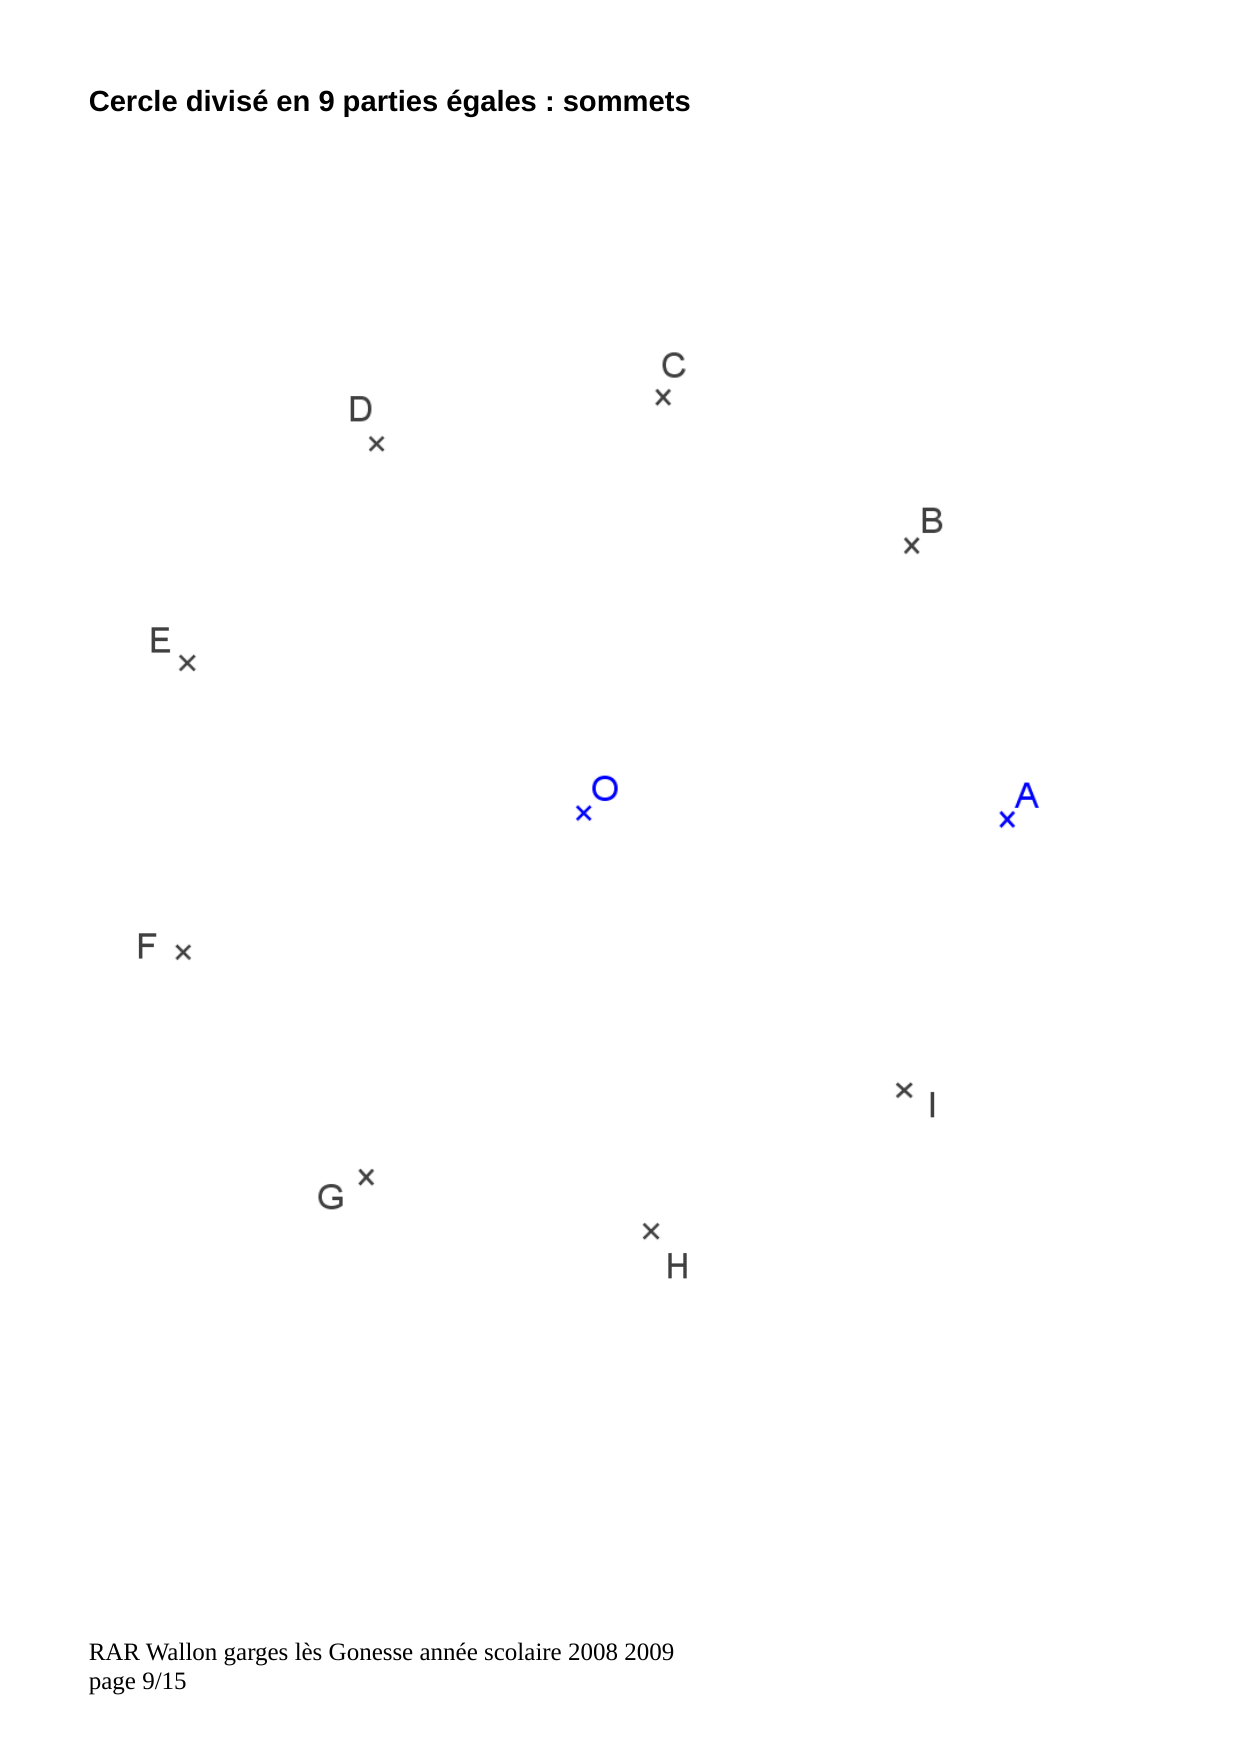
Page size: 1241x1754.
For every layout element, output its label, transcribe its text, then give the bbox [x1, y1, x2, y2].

picture [123, 333, 1102, 1310]
subtitle Cercle divisé en 9 parties égales : sommets [88, 84, 1152, 118]
